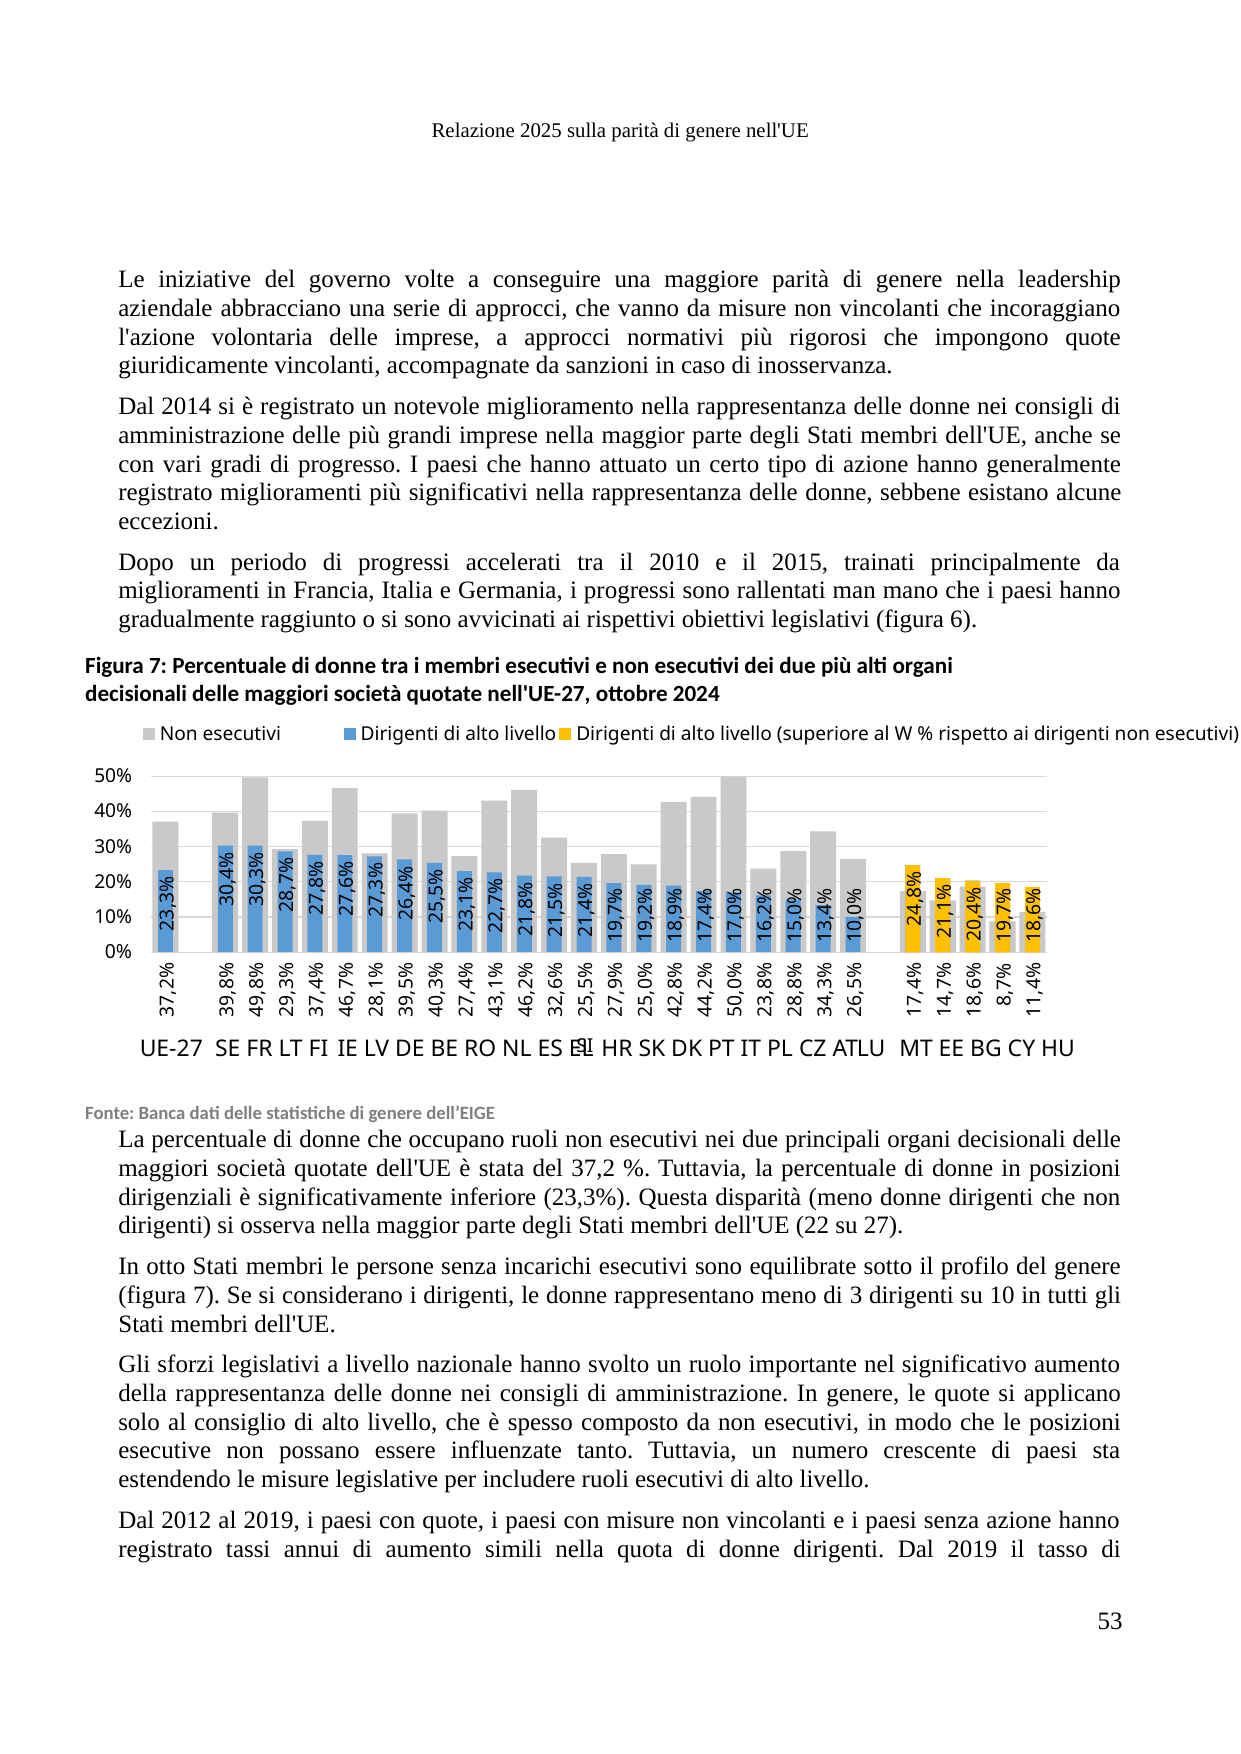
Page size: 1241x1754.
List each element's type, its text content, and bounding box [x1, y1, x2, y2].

text Gli sforzi legislativi a livello nazionale hanno svolto un ruolo importante nel significativo aumento della rappresentanza delle donne nei consigli di amministrazione. In genere, le quote si applicano solo al consiglio di alto livello, che è spesso composto da non esecutivi, in modo che le posizioni esecutive non possano essere influenzate tanto. Tuttavia, un numero crescente di paesi sta estendendo le misure legislative per includere ruoli esecutivi di alto livello. [118, 1349, 1122, 1493]
text Dopo un periodo di progressi accelerati tra il 2010 e il 2015, trainati principalmente da miglioramenti in Francia, Italia e Germania, i progressi sono rallentati man mano che i paesi hanno gradualmente raggiunto o si sono avvicinati ai rispettivi obiettivi legislativi (figura 6). [118, 547, 1122, 633]
text In otto Stati membri le persone senza incarichi esecutivi sono equilibrate sotto il profilo del genere (figura 7). Se si considerano i dirigenti, le donne rappresentano meno di 3 dirigenti su 10 in tutti gli Stati membri dell'UE. [118, 1251, 1122, 1337]
text Le iniziative del governo volte a conseguire una maggiore parità di genere nella leadership aziendale abbracciano una serie di approcci, che vanno da misure non vincolanti che incoraggiano l'azione volontaria delle imprese, a approcci normativi più rigorosi che impongono quote giuridicamente vincolanti, accompagnate da sanzioni in caso di inosservanza. [118, 264, 1122, 379]
text La percentuale di donne che occupano ruoli non esecutivi nei due principali organi decisionali delle maggiori società quotate dell'UE è stata del 37,2 %. Tuttavia, la percentuale di donne in posizioni dirigenziali è significativamente inferiore (23,3%). Questa disparità (meno donne dirigenti che non dirigenti) si osserva nella maggior parte degli Stati membri dell'UE (22 su 27). [118, 645, 1122, 1239]
text Dal 2012 al 2019, i paesi con quote, i paesi con misure non vincolanti e i paesi senza azione hanno registrato tassi annui di aumento simili nella quota di donne dirigenti. Dal 2019 il tasso di [118, 1505, 1122, 1562]
text Dal 2014 si è registrato un notevole miglioramento nella rappresentanza delle donne nei consigli di amministrazione delle più grandi imprese nella maggior parte degli Stati membri dell'UE, anche se con vari gradi di progresso. I paesi che hanno attuato un certo tipo di azione hanno generalmente registrato miglioramenti più significativi nella rappresentanza delle donne, sebbene esistano alcune eccezioni. [118, 391, 1122, 535]
